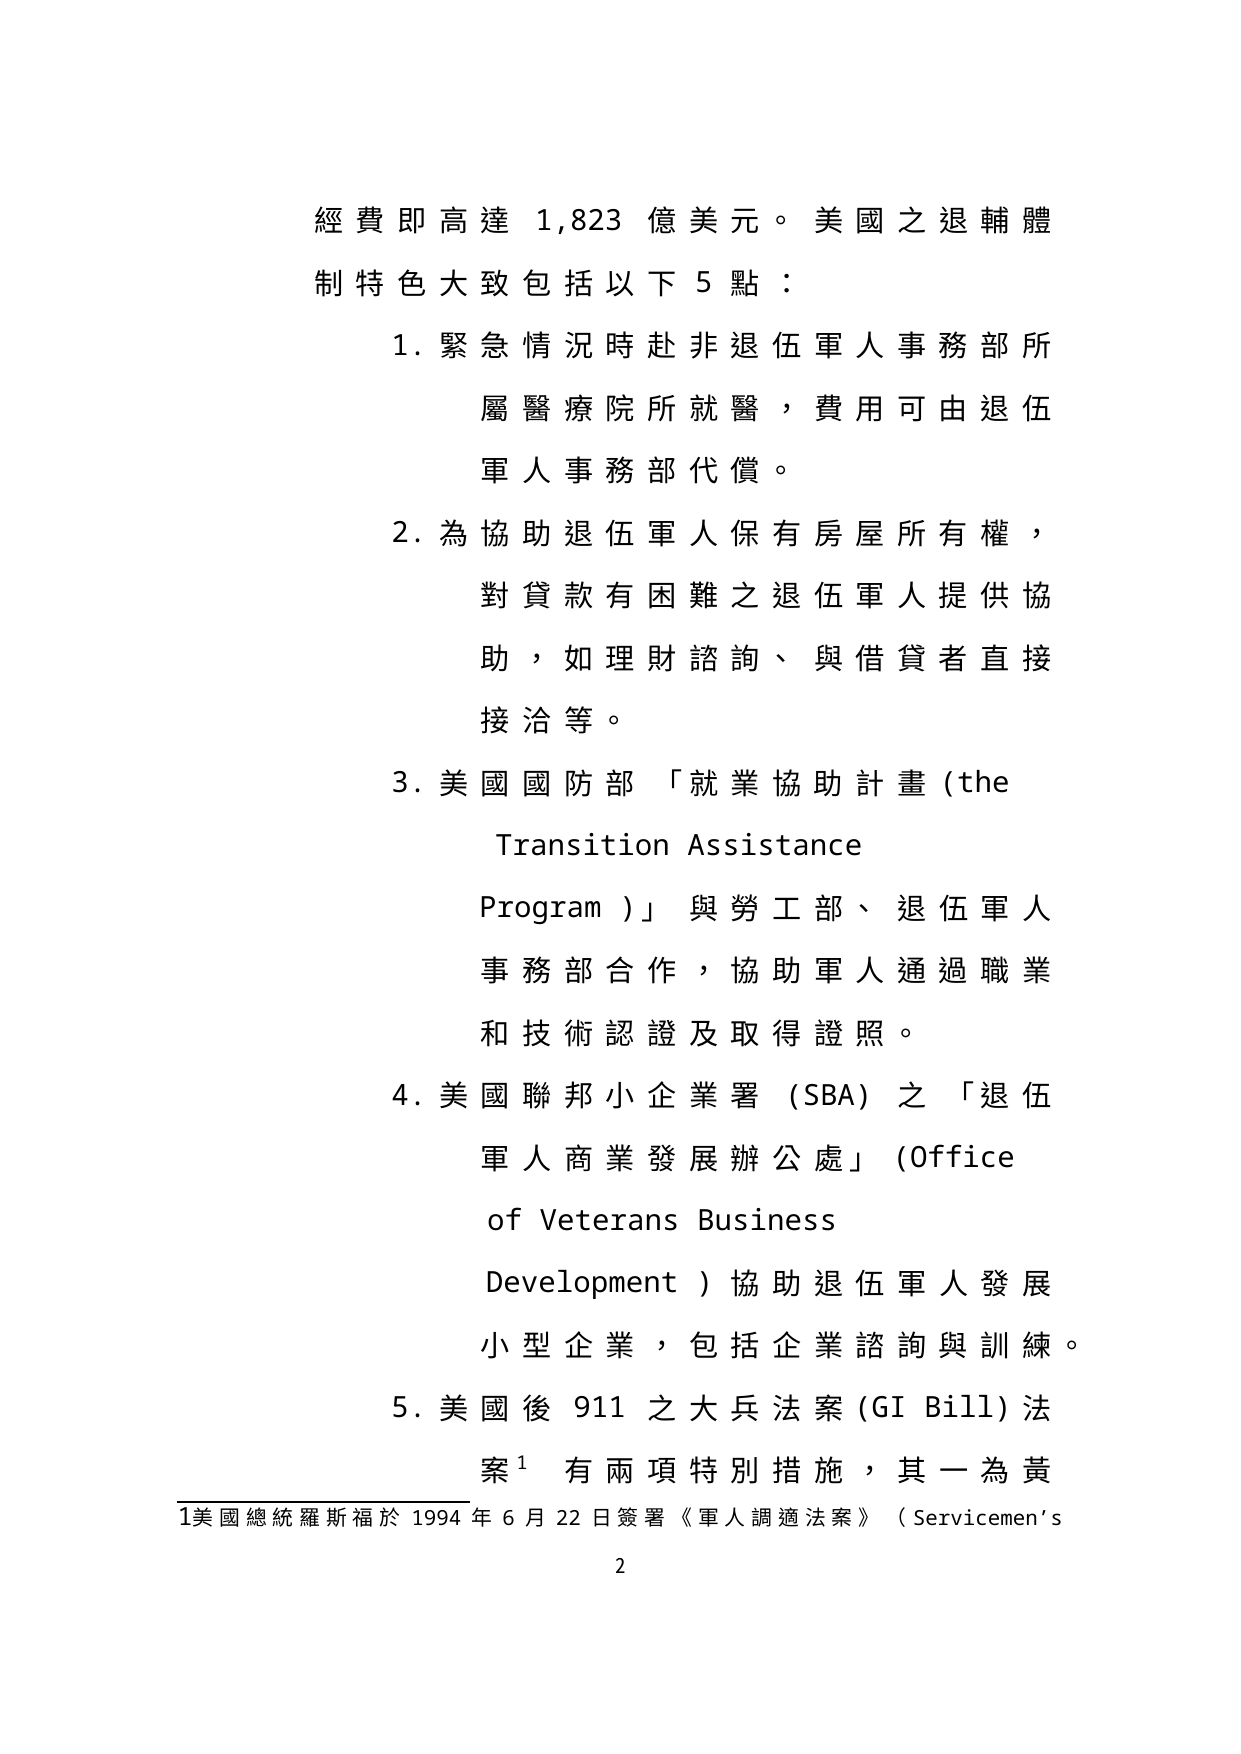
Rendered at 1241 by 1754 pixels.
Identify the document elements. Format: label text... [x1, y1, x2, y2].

text 經費即高達1,823億美元。美國之退輔體制特色大致包括以下5點： [271, 177, 1058, 302]
list 為協助退伍軍人保有房屋所有權，對貸款有困難之退伍軍人提供協助，如理財諮詢、與借貸者直接接洽等。 [389, 490, 1058, 740]
list 緊急情況時赴非退伍軍人事務部所屬醫療院所就醫，費用可由退伍軍人事務部代償。 [389, 302, 1058, 490]
list 美國後911之大兵法案(GI Bill)法案有兩項特別措施，其一為黃 [389, 1365, 1058, 1490]
list 美國總統羅斯福於1994年6月22日簽署《軍人調適法案》（Servicemen’s [177, 1502, 1063, 1532]
list 美國聯邦小企業署(SBA)之「退伍軍人商業發展辦公處」(Office of Veterans Business Development )協助退伍軍人發展小型企業，包括企業諮詢與訓練。 [389, 1052, 1058, 1365]
list 美國國防部「就業協助計畫(the Transition Assistance Program )」與勞工部、退伍軍人事務部合作，協助軍人通過職業和技術認證及取得證照。 [389, 740, 1058, 1052]
